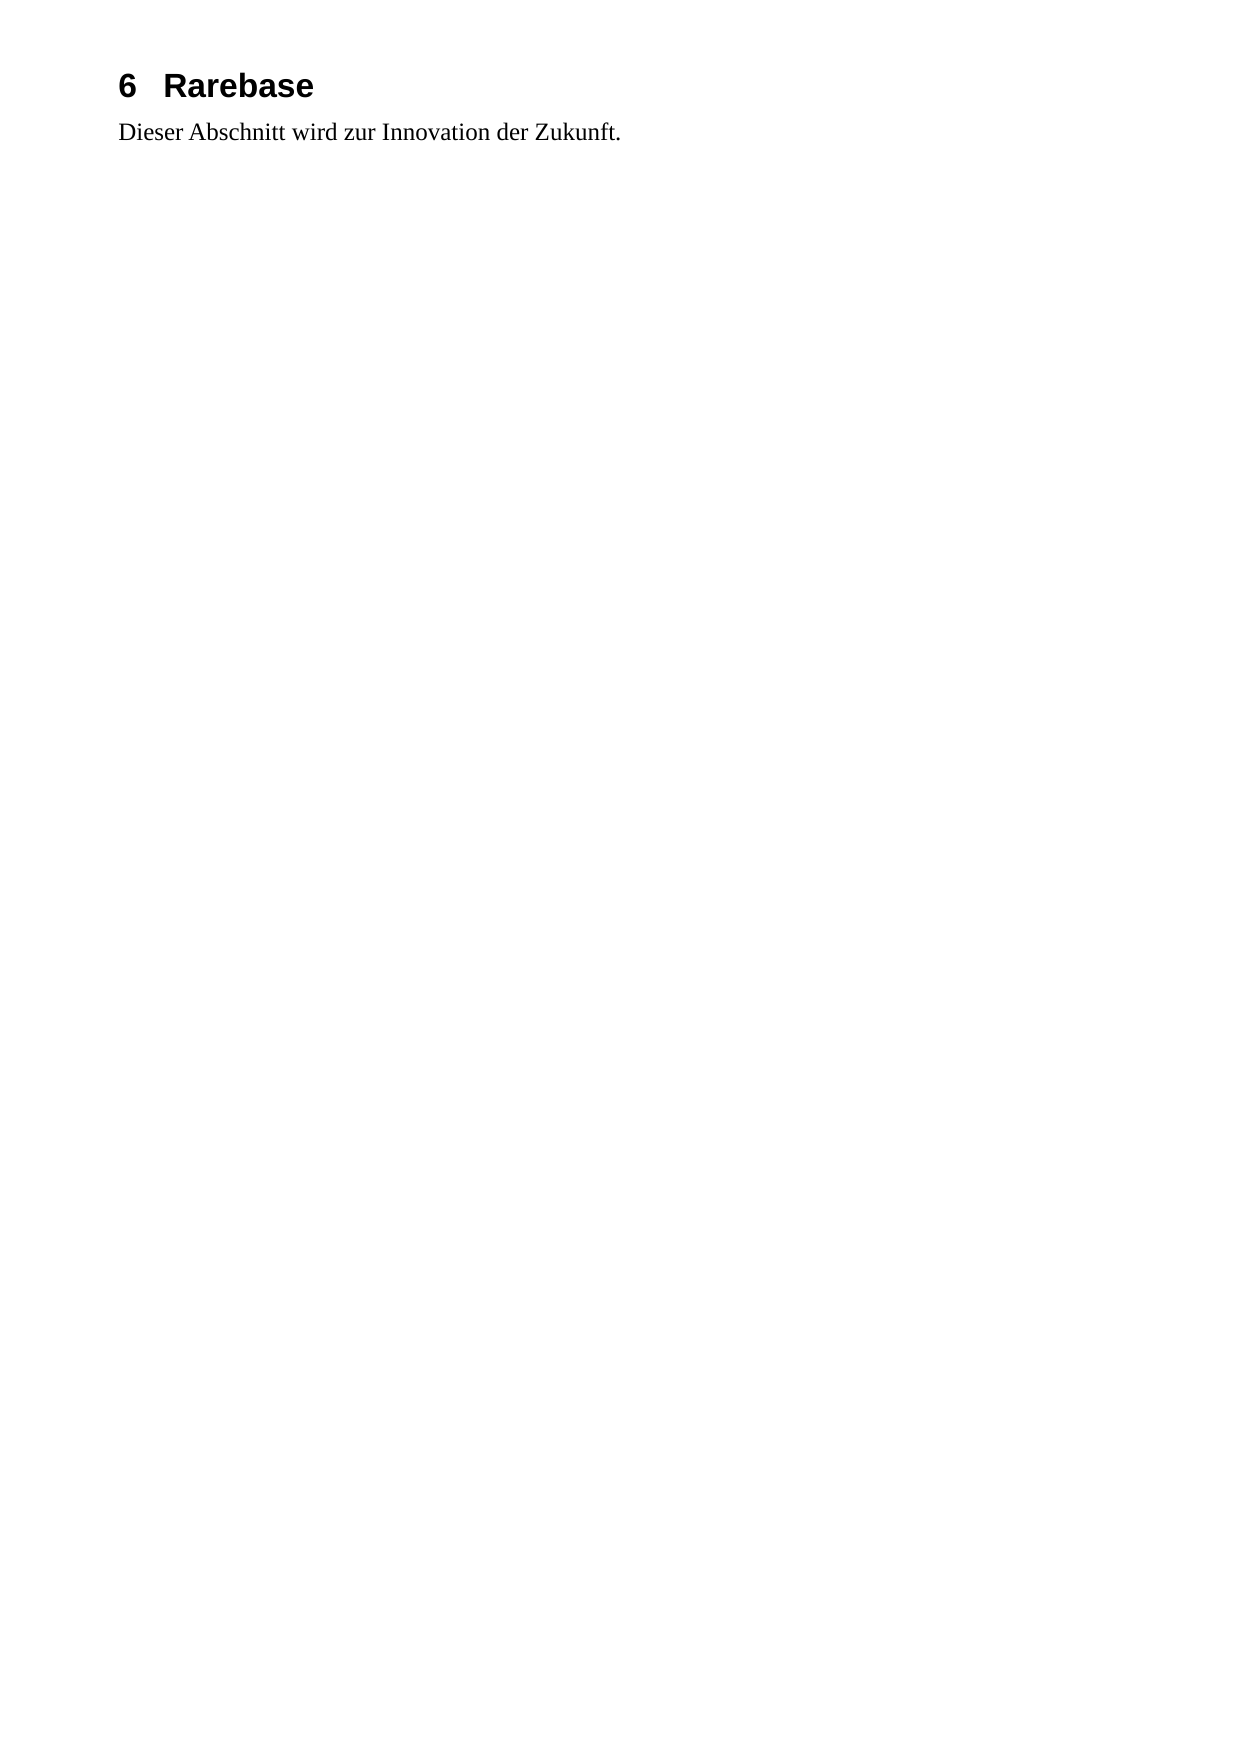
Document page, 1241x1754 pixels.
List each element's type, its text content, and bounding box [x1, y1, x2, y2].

text Dieser Abschnitt wird zur Innovation der Zukunft. [118, 117, 1122, 146]
subtitle Rarebase [118, 66, 1122, 105]
